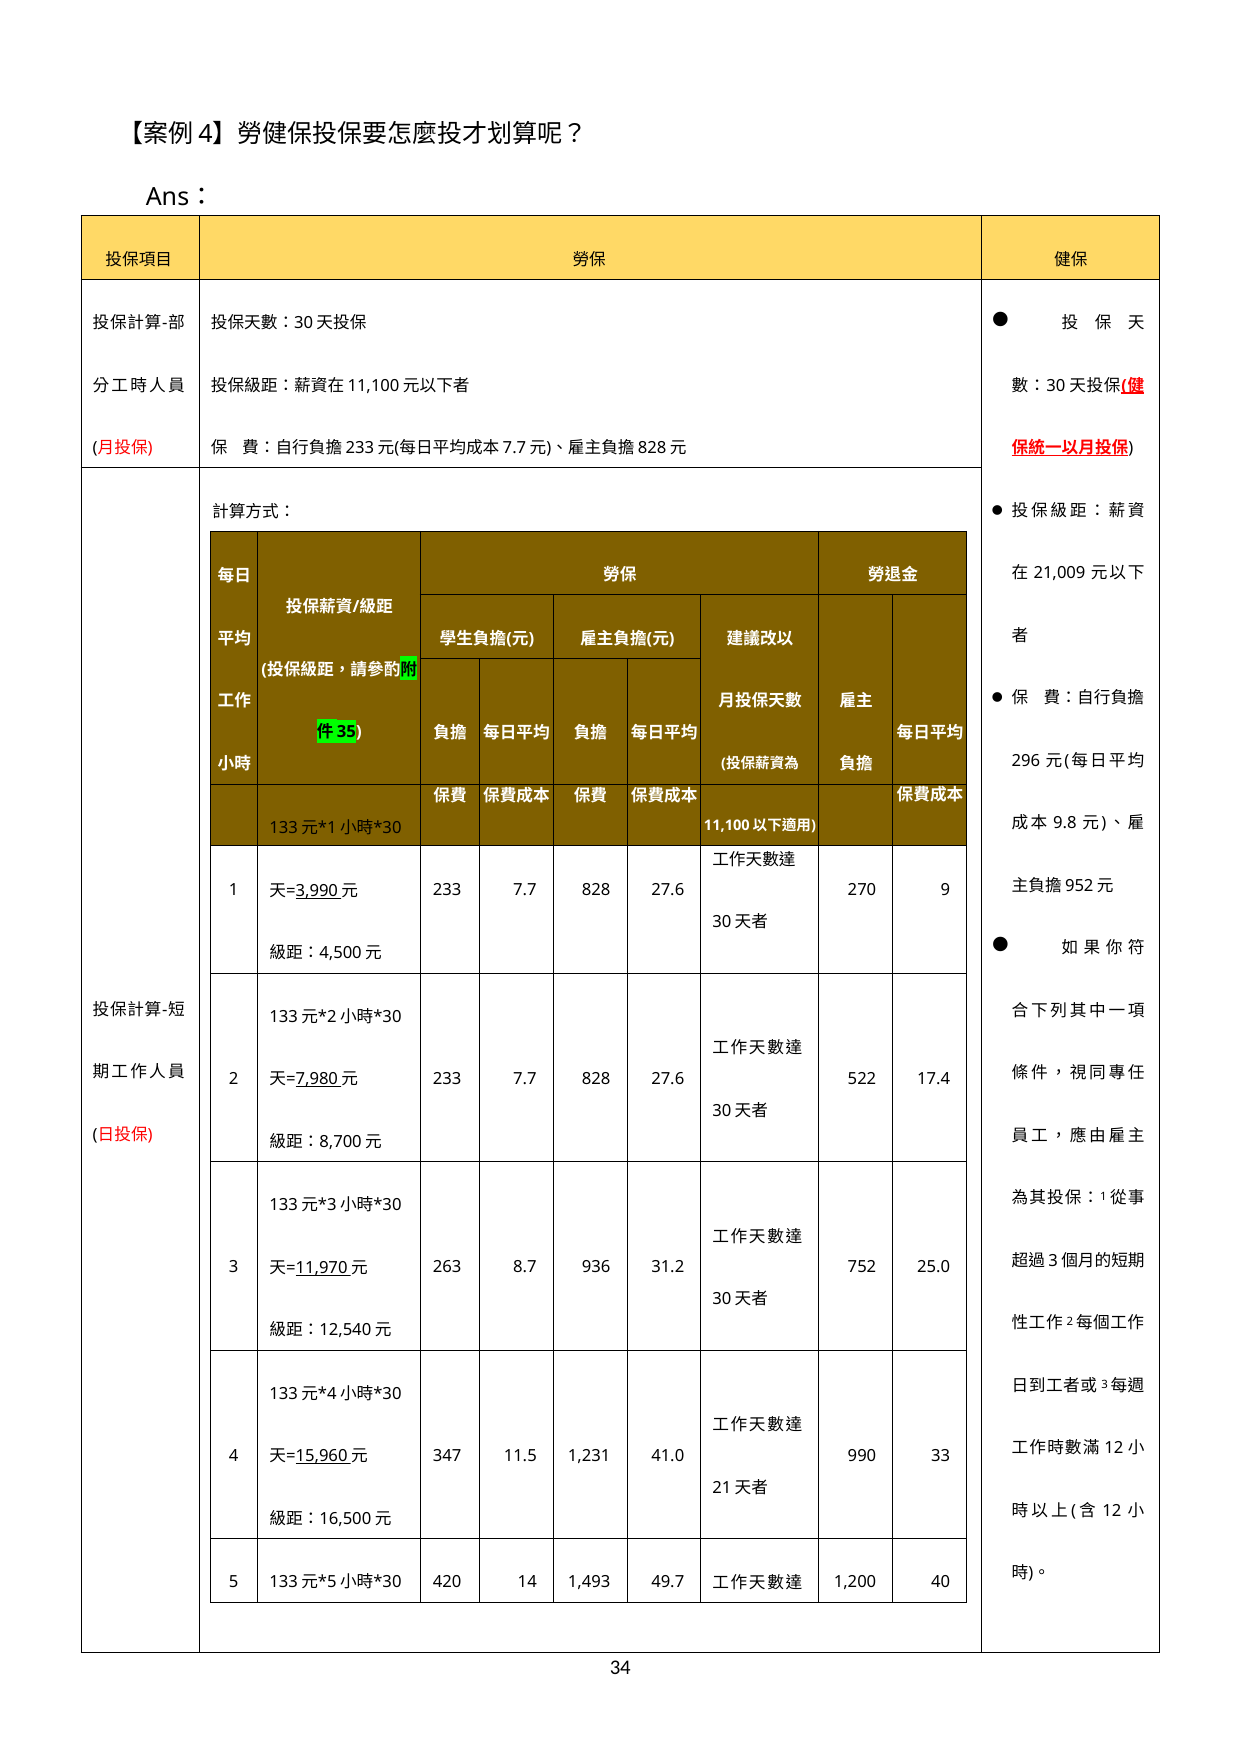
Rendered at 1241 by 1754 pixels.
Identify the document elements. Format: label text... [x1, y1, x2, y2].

table_header 投保項目 [82, 216, 199, 279]
table_cell 133元*2小時*30天=7,980元 級距：8,700元 [258, 974, 420, 1161]
table_cell 420 [421, 1539, 479, 1602]
table_cell 14 [480, 1539, 553, 1602]
table_cell 31.2 [628, 1162, 700, 1349]
table_cell 1,200 [819, 1539, 892, 1602]
table_cell 11.5 [480, 1351, 553, 1538]
table_cell 828 [554, 846, 627, 972]
table_cell 263 [421, 1162, 479, 1349]
table_cell 每日平均 保費成本 [628, 659, 700, 784]
table_cell 工作天數達21天者 [701, 1351, 818, 1538]
table_cell 天=3,990元 級距：4,500元 [258, 846, 420, 972]
table_cell 828 [554, 785, 627, 845]
table_cell 每日平均 保費成本 [893, 595, 966, 784]
table_cell 雇主 負擔 [819, 595, 892, 784]
table_cell 27.6 [628, 974, 700, 1161]
table_cell 233 [421, 785, 479, 845]
table_cell 133元*5小時*30 [258, 1539, 420, 1602]
table_cell 學生負擔(元) [421, 595, 553, 658]
table_header 每日 平均 工作 小時 [211, 532, 257, 784]
text 【案例4】勞健保投保要怎麼投才划算呢？ [118, 90, 1066, 153]
table_cell 40 [893, 1539, 966, 1602]
table_cell 41.0 [628, 1351, 700, 1538]
table_cell 計算方式： [200, 468, 981, 1652]
table_cell 49.7 [628, 1539, 700, 1602]
table_cell 133元*3小時*30天=11,970元 級距：12,540元 [258, 1162, 420, 1349]
table_cell 27.6 [628, 785, 700, 845]
table_cell 752 [819, 1162, 892, 1349]
table_cell 工作天數達30天者 [701, 846, 818, 972]
table_cell 工作天數達30天者 [701, 1162, 818, 1349]
table_cell 每日平均 保費成本 [480, 659, 553, 784]
table_cell 投保計算-部分工時人員(月投保) [82, 280, 199, 467]
text Ans： [146, 153, 1066, 215]
table_header 勞保 [421, 532, 818, 594]
table_cell 9 [893, 846, 966, 972]
table_cell 雇主負擔(元) [554, 595, 700, 658]
table_cell 33 [893, 1351, 966, 1538]
table_cell 233 [421, 974, 479, 1161]
table_cell 工作天數達30天者 [701, 974, 818, 1161]
table_cell 25.0 [893, 1162, 966, 1349]
table_cell 9 [893, 785, 966, 845]
table_cell 4 [211, 1351, 257, 1538]
table_cell 7.7 [480, 785, 553, 845]
table_cell 投保計算-短期工作人員(日投保) [82, 468, 199, 1652]
table_cell 1,493 [554, 1539, 627, 1602]
table_cell [211, 785, 257, 845]
table_cell 133元*4小時*30天=15,960元 級距：16,500元 [258, 1351, 420, 1538]
table_cell 347 [421, 1351, 479, 1538]
table_header 勞退金 [819, 532, 966, 594]
table_cell 2 [211, 974, 257, 1161]
table_cell 3 [211, 1162, 257, 1349]
table_cell 投保天數：30天投保 投保級距：薪資在11,100元以下者 保 費：自行負擔233元(每日平均成本7.7元)、雇主負擔828元 [200, 280, 981, 467]
table_cell 7.7 [480, 846, 553, 972]
table_header 健保 [982, 216, 1159, 279]
table_cell 936 [554, 1162, 627, 1349]
table_cell 17.4 [893, 974, 966, 1161]
table_cell 投保天數：30天投保(健保統一以月投保) 投保級距：薪資在21,009元以下者 保 費：自行負擔296元(每日平均成本9.8元)、雇主負擔952元 如果你符合下列其中一項條件，視同專任員工，應由雇主為其投保：1從事超過3個月的短期性工作2每個工作日到工者或3每週工作時數滿12小時以上(含12小時)。 聘任人員無投保健保者：聘僱單位仍須負擔雇主負擔二代健保補充保費；聘任人員當月當次兼職所得累計支付達基本工資21,009元者須負擔二代健保補充保費！ [982, 280, 1159, 1652]
table_cell 990 [819, 1351, 892, 1538]
table_cell 負擔 保費 [554, 659, 627, 784]
table_cell 270 [819, 846, 892, 972]
table_cell 522 [819, 974, 892, 1161]
table_cell 5 [211, 1539, 257, 1602]
table_cell 1 [211, 846, 257, 972]
table_cell 133元*1小時*30 [258, 785, 420, 845]
table_cell [819, 785, 892, 845]
table_cell 建議改以 月投保天數 (投保薪資為11,100以下適用) [701, 595, 818, 784]
table_cell 27.6 [628, 846, 700, 972]
table_cell 233 [421, 846, 479, 972]
table_cell 8.7 [480, 1162, 553, 1349]
table_cell 7.7 [480, 974, 553, 1161]
table_cell 1,231 [554, 1351, 627, 1538]
table_cell 工作天數達30天者 [701, 785, 818, 845]
table_cell 工作天數達 [701, 1539, 818, 1602]
table_header 勞保 [200, 216, 981, 279]
table_cell 828 [554, 974, 627, 1161]
table_header 投保薪資/級距 (投保級距，請參酌附件35) [258, 532, 420, 784]
table_cell 負擔 保費 [421, 659, 479, 784]
